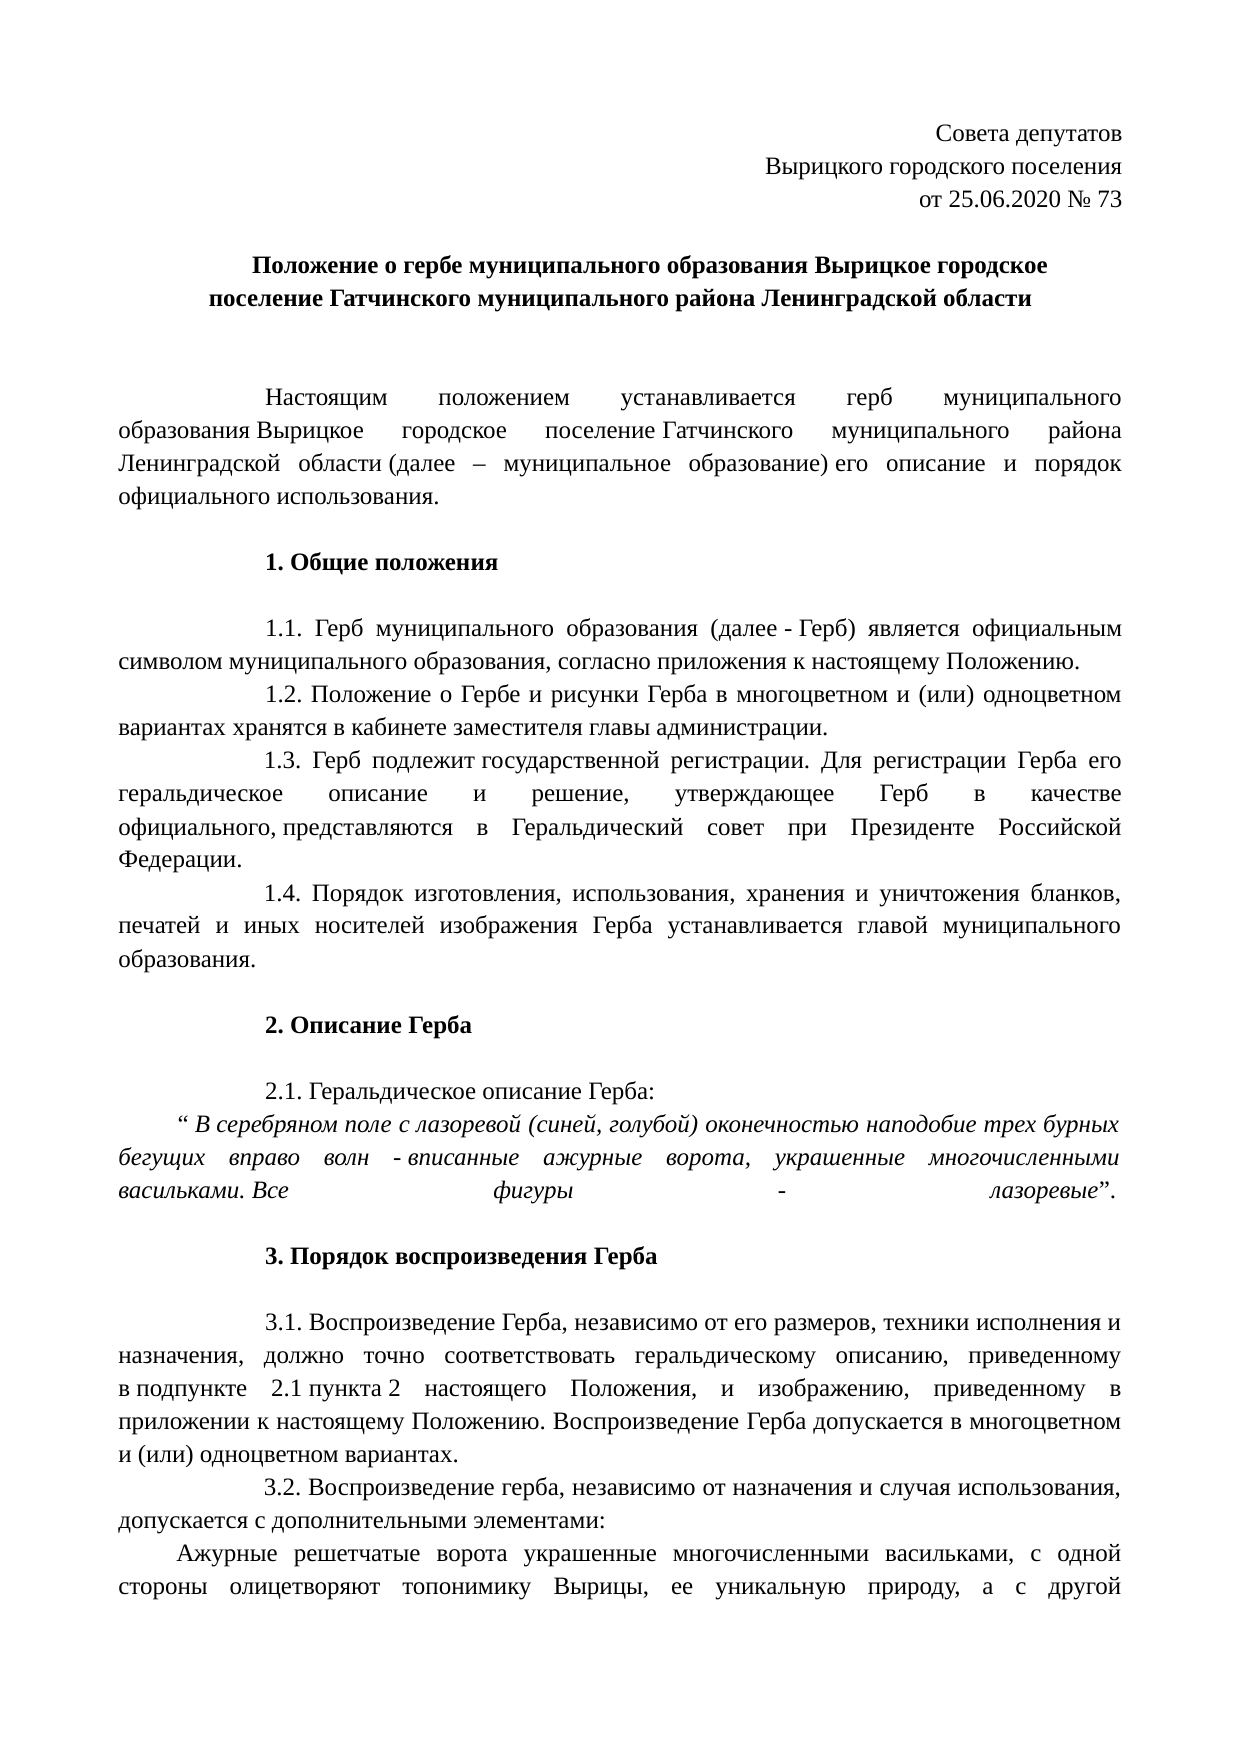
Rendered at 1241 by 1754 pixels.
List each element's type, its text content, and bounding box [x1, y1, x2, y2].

text Вырицкого городского поселения [118, 151, 1122, 180]
text 3. Порядок воспроизведения Герба [118, 1241, 1122, 1269]
text 3.1. Воспроизведение Герба, независимо от его размеров, техники исполнения и назначения, должно точно соответствовать геральдическому описанию, приведенному в подпункте 2.1 пункта 2 настоящего Положения, и изображению, приведенному в приложении к настоящему Положению. Воспроизведение Герба допускается в многоцветном и (или) одноцветном вариантах. [118, 1307, 1122, 1468]
text 1.3. Герб подлежит государственной регистрации. Для регистрации Герба его геральдическое описание и решение, утверждающее Герб в качестве официального, представляются в Геральдический совет при Президенте Российской Федерации. [118, 746, 1122, 873]
text 2.1. Геральдическое описание Герба: [118, 1076, 1122, 1104]
text Настоящим положением устанавливается герб муниципального образования Вырицкое городское поселение Гатчинского муниципального района Ленинградской области (далее – муниципальное образование) его описание и порядок официального использования. [118, 382, 1122, 510]
text 1.4. Порядок изготовления, использования, хранения и уничтожения бланков, печатей и иных носителей изображения Герба устанавливается главой муниципального образования. [118, 878, 1122, 972]
text 1. Общие положения [118, 547, 1122, 576]
text Положение о гербе муниципального образования Вырицкое городское поселение Гатчинского муниципального района Ленинградской области [118, 250, 1122, 312]
text 3.2. Воспроизведение герба, независимо от назначения и случая использования, допускается с дополнительными элементами: [118, 1472, 1122, 1534]
text 1.2. Положение о Гербе и рисунки Герба в многоцветном и (или) одноцветном вариантах хранятся в кабинете заместителя главы администрации. [118, 679, 1122, 741]
text “ В серебряном поле с лазоревой (синей, голубой) оконечностью наподобие трех бурных бегущих вправо волн - вписанные ажурные ворота, украшенные многочисленными васильками. Все фигуры - лазоревые”. [118, 1109, 1122, 1237]
text от 25.06.2020 № 73 [118, 184, 1122, 213]
text 2. Описание Герба [118, 1010, 1122, 1038]
text 1.1. Герб муниципального образования (далее - Герб) является официальным символом муниципального образования, согласно приложения к настоящему Положению. [118, 613, 1122, 675]
text Совета депутатов [118, 118, 1122, 147]
text Ажурные решетчатые ворота украшенные многочисленными васильками, с одной стороны олицетворяют топонимику Вырицы, ее уникальную природу, а с другой [118, 1538, 1122, 1600]
